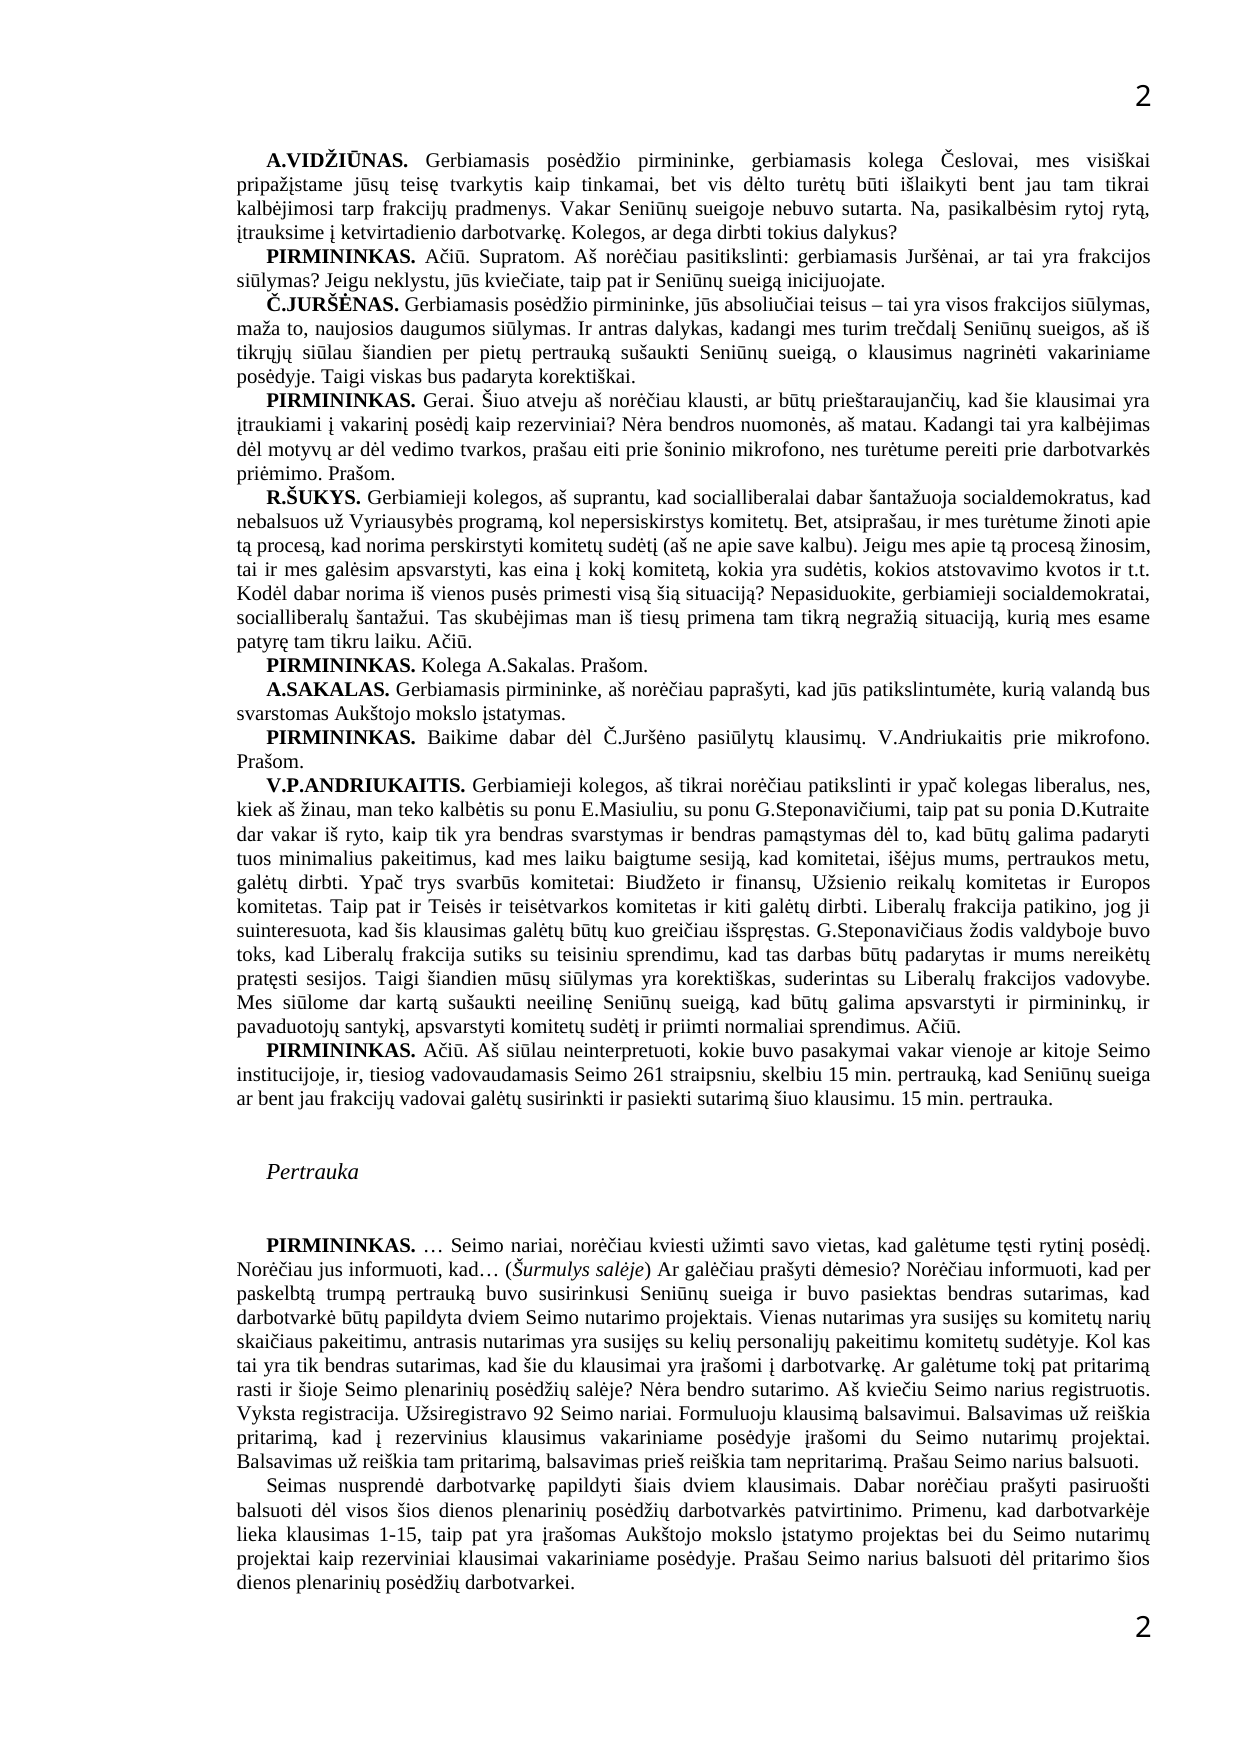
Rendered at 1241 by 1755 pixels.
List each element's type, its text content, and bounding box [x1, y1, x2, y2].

text PIRMININKAS. Ačiū. Aš siūlau neinterpretuoti, kokie buvo pasakymai vakar vienoje ar kitoje Seimo institucijoje, ir, tiesiog vadovaudamasis Seimo 261 straipsniu, skelbiu 15 min. pertrauką, kad Seniūnų sueiga ar bent jau frakcijų vadovai galėtų susirinkti ir pasiekti sutarimą šiuo klausimu. 15 min. pertrauka. [236, 1038, 1152, 1110]
text A.VIDŽIŪNAS. Gerbiamasis posėdžio pirmininke, gerbiamasis kolega Česlovai, mes visiškai pripažįstame jūsų teisę tvarkytis kaip tinkamai, bet vis dėlto turėtų būti išlaikyti bent jau tam tikrai kalbėjimosi tarp frakcijų pradmenys. Vakar Seniūnų sueigoje nebuvo sutarta. Na, pasikalbėsim rytoj rytą, įtrauksime į ketvirtadienio darbotvarkę. Kolegos, ar dega dirbti tokius dalykus? [236, 148, 1152, 244]
text PIRMININKAS. … Seimo nariai, norėčiau kviesti užimti savo vietas, kad galėtume tęsti rytinį posėdį. Norėčiau jus informuoti, kad… (Šurmulys salėje) Ar galėčiau prašyti dėmesio? Norėčiau informuoti, kad per paskelbtą trumpą pertrauką buvo susirinkusi Seniūnų sueiga ir buvo pasiektas bendras sutarimas, kad darbotvarkė būtų papildyta dviem Seimo nutarimo projektais. Vienas nutarimas yra susijęs su komitetų narių skaičiaus pakeitimu, antrasis nutarimas yra susijęs su kelių personalijų pakeitimu komitetų sudėtyje. Kol kas tai yra tik bendras sutarimas, kad šie du klausimai yra įrašomi į darbotvarkę. Ar galėtume tokį pat pritarimą rasti ir šioje Seimo plenarinių posėdžių salėje? Nėra bendro sutarimo. Aš kviečiu Seimo narius registruotis. Vyksta registracija. Užsiregistravo 92 Seimo nariai. Formuluoju klausimą balsavimui. Balsavimas už reiškia pritarimą, kad į rezervinius klausimus vakariniame posėdyje įrašomi du Seimo nutarimų projektai. Balsavimas už reiškia tam pritarimą, balsavimas prieš reiškia tam nepritarimą. Prašau Seimo narius balsuoti. [236, 1233, 1152, 1473]
text V.P.ANDRIUKAITIS. Gerbiamieji kolegos, aš tikrai norėčiau patikslinti ir ypač kolegas liberalus, nes, kiek aš žinau, man teko kalbėtis su ponu E.Masiuliu, su ponu G.Steponavičiumi, taip pat su ponia D.Kutraite dar vakar iš ryto, kaip tik yra bendras svarstymas ir bendras pamąstymas dėl to, kad būtų galima padaryti tuos minimalius pakeitimus, kad mes laiku baigtume sesiją, kad komitetai, išėjus mums, pertraukos metu, galėtų dirbti. Ypač trys svarbūs komitetai: Biudžeto ir finansų, Užsienio reikalų komitetas ir Europos komitetas. Taip pat ir Teisės ir teisėtvarkos komitetas ir kiti galėtų dirbti. Liberalų frakcija patikino, jog ji suinteresuota, kad šis klausimas galėtų būtų kuo greičiau išspręstas. G.Steponavičiaus žodis valdyboje buvo toks, kad Liberalų frakcija sutiks su teisiniu sprendimu, kad tas darbas būtų padarytas ir mums nereikėtų pratęsti sesijos. Taigi šiandien mūsų siūlymas yra korektiškas, suderintas su Liberalų frakcijos vadovybe. Mes siūlome dar kartą sušaukti neeilinę Seniūnų sueigą, kad būtų galima apsvarstyti ir pirmininkų, ir pavaduotojų santykį, apsvarstyti komitetų sudėtį ir priimti normaliai sprendimus. Ačiū. [236, 773, 1152, 1038]
text PIRMININKAS. Baikime dabar dėl Č.Juršėno pasiūlytų klausimų. V.Andriukaitis prie mikrofono. Prašom. [236, 725, 1152, 773]
text Č.JURŠĖNAS. Gerbiamasis posėdžio pirmininke, jūs absoliučiai teisus – tai yra visos frakcijos siūlymas, maža to, naujosios daugumos siūlymas. Ir antras dalykas, kadangi mes turim trečdalį Seniūnų sueigos, aš iš tikrųjų siūlau šiandien per pietų pertrauką sušaukti Seniūnų sueigą, o klausimus nagrinėti vakariniame posėdyje. Taigi viskas bus padaryta korektiškai. [236, 292, 1152, 388]
text R.ŠUKYS. Gerbiamieji kolegos, aš suprantu, kad socialliberalai dabar šantažuoja socialdemokratus, kad nebalsuos už Vyriausybės programą, kol nepersiskirstys komitetų. Bet, atsiprašau, ir mes turėtume žinoti apie tą procesą, kad norima perskirstyti komitetų sudėtį (aš ne apie save kalbu). Jeigu mes apie tą procesą žinosim, tai ir mes galėsim apsvarstyti, kas eina į kokį komitetą, kokia yra sudėtis, kokios atstovavimo kvotos ir t.t. Kodėl dabar norima iš vienos pusės primesti visą šią situaciją? Nepasiduokite, gerbiamieji socialdemokratai, socialliberalų šantažui. Tas skubėjimas man iš tiesų primena tam tikrą negražią situaciją, kurią mes esame patyrę tam tikru laiku. Ačiū. [236, 484, 1152, 653]
text PIRMININKAS. Gerai. Šiuo atveju aš norėčiau klausti, ar būtų prieštaraujančių, kad šie klausimai yra įtraukiami į vakarinį posėdį kaip rezerviniai? Nėra bendros nuomonės, aš matau. Kadangi tai yra kalbėjimas dėl motyvų ar dėl vedimo tvarkos, prašau eiti prie šoninio mikrofono, nes turėtume pereiti prie darbotvarkės priėmimo. Prašom. [236, 388, 1152, 484]
text A.SAKALAS. Gerbiamasis pirmininke, aš norėčiau paprašyti, kad jūs patikslintumėte, kurią valandą bus svarstomas Aukštojo mokslo įstatymas. [236, 677, 1152, 725]
text PIRMININKAS. Ačiū. Supratom. Aš norėčiau pasitikslinti: gerbiamasis Juršėnai, ar tai yra frakcijos siūlymas? Jeigu neklystu, jūs kviečiate, taip pat ir Seniūnų sueigą inicijuojate. [236, 244, 1152, 292]
text Pertrauka [236, 1158, 1152, 1185]
text PIRMININKAS. Kolega A.Sakalas. Prašom. [236, 653, 1152, 677]
text Seimas nusprendė darbotvarkę papildyti šiais dviem klausimais. Dabar norėčiau prašyti pasiruošti balsuoti dėl visos šios dienos plenarinių posėdžių darbotvarkės patvirtinimo. Primenu, kad darbotvarkėje lieka klausimas 1-15, taip pat yra įrašomas Aukštojo mokslo įstatymo projektas bei du Seimo nutarimų projektai kaip rezerviniai klausimai vakariniame posėdyje. Prašau Seimo narius balsuoti dėl pritarimo šios dienos plenarinių posėdžių darbotvarkei. [236, 1473, 1152, 1594]
